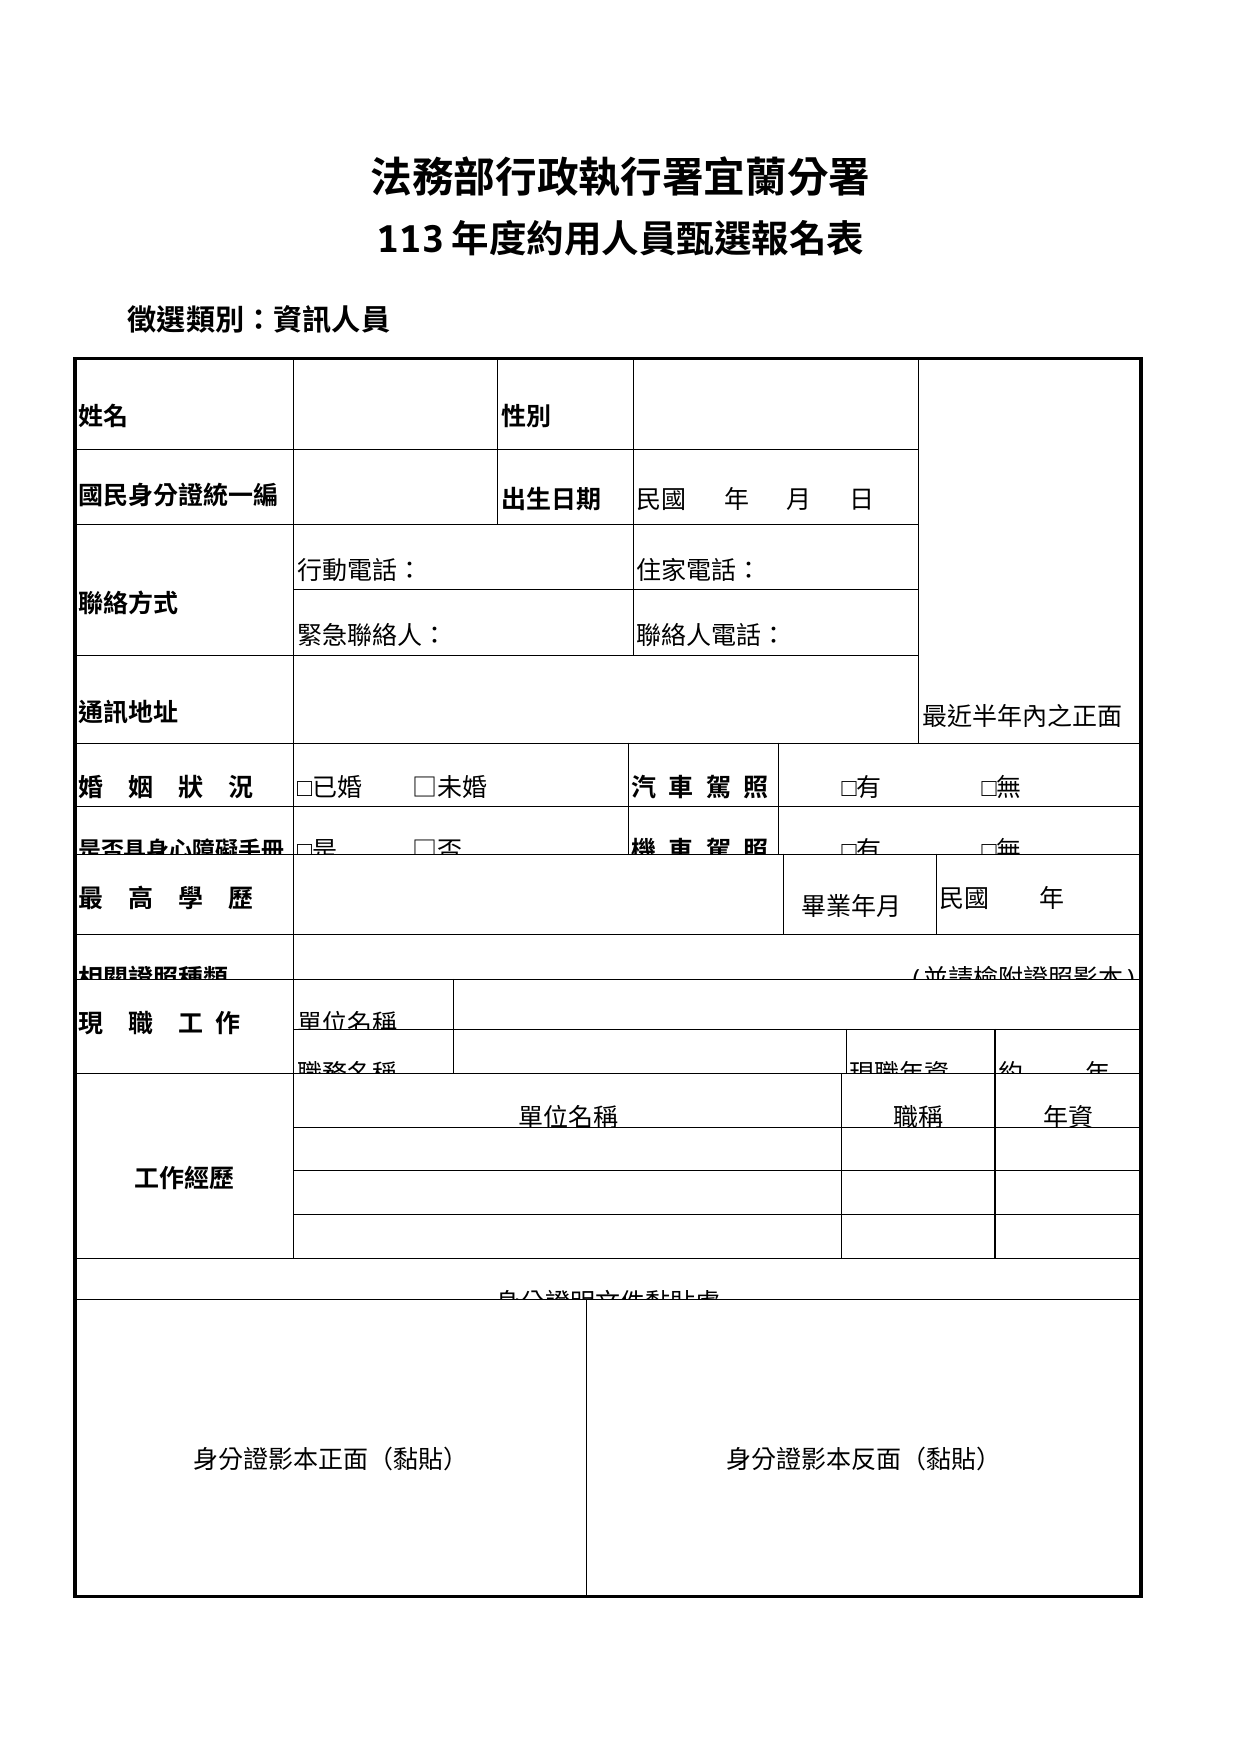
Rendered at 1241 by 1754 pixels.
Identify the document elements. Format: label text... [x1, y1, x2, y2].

table_cell [996, 1215, 1139, 1258]
table_cell 是否具身心障礙手冊 [77, 807, 293, 853]
table_cell 緊急聯絡人： [294, 590, 633, 655]
table_cell 民國 年 月 日 [634, 450, 918, 523]
table_header [634, 360, 918, 448]
table_cell 國民身分證統一編號 [77, 450, 293, 523]
table_header [294, 360, 497, 448]
table_cell 住家電話： [634, 525, 918, 589]
table_cell 聯絡人電話： [634, 590, 918, 655]
table_header 姓名 [77, 360, 293, 448]
table_cell 畢業年月 [784, 855, 936, 934]
table_cell 聯絡方式 [77, 525, 293, 655]
table_cell [294, 1215, 841, 1258]
table_header 最近半年內之正面脫帽半身相片 [919, 360, 1139, 743]
table_cell 行動電話： [294, 525, 633, 589]
subtitle 徵選類別：資訊人員 [75, 276, 1165, 338]
table_cell 相關證照種類 [77, 935, 293, 979]
text 法務部行政執行署宜蘭分署 [75, 132, 1165, 195]
table_cell 通訊地址 [77, 656, 293, 743]
table_cell 出生日期 [498, 450, 633, 523]
table_cell 單位名稱 [294, 1074, 841, 1127]
table_cell [294, 1171, 841, 1214]
table_cell 約 年 [996, 1030, 1139, 1073]
table_header 性別 [498, 360, 633, 448]
table_cell [294, 855, 783, 934]
table_cell 身分證明文件黏貼處 [77, 1259, 1139, 1298]
table_cell 身分證影本正面（黏貼） [77, 1300, 586, 1595]
table_cell 年資 [996, 1074, 1139, 1127]
table_cell [996, 1128, 1139, 1169]
table_cell 現 職 工 作 (無則免填) [77, 980, 293, 1073]
text 113年度約用人員甄選報名表 [75, 195, 1165, 257]
table_cell □有 □無 [779, 744, 1139, 806]
table_cell [454, 980, 1139, 1029]
table_cell 職務名稱 [294, 1030, 453, 1073]
table_cell 最 高 學 歷 (含科系名稱) [77, 855, 293, 934]
table_cell 單位名稱 [294, 980, 453, 1029]
table_cell 現職年資 [847, 1030, 994, 1073]
table_cell [842, 1128, 994, 1169]
table_cell [454, 1030, 846, 1073]
table_cell [842, 1215, 994, 1258]
table_cell [294, 1128, 841, 1169]
table_cell [996, 1171, 1139, 1214]
table_cell 機 車 駕 照 [629, 807, 778, 853]
table_cell 汽 車 駕 照 [629, 744, 778, 806]
table_cell 婚 姻 狀 況 [77, 744, 293, 806]
table_cell 工作經歷 [77, 1074, 293, 1258]
table_cell □已婚 □未婚 [294, 744, 628, 806]
table_cell [842, 1171, 994, 1214]
table_cell (並請檢附證照影本) [294, 935, 1139, 979]
table_cell [294, 450, 497, 523]
table_cell 職稱 [842, 1074, 994, 1127]
table_cell □是 □否 [294, 807, 628, 853]
table_cell [294, 656, 918, 743]
table_cell 民國 年 月 [937, 855, 1139, 934]
table_cell 身分證影本反面（黏貼） [587, 1300, 1139, 1595]
table_cell □有 □無 [779, 807, 1139, 853]
